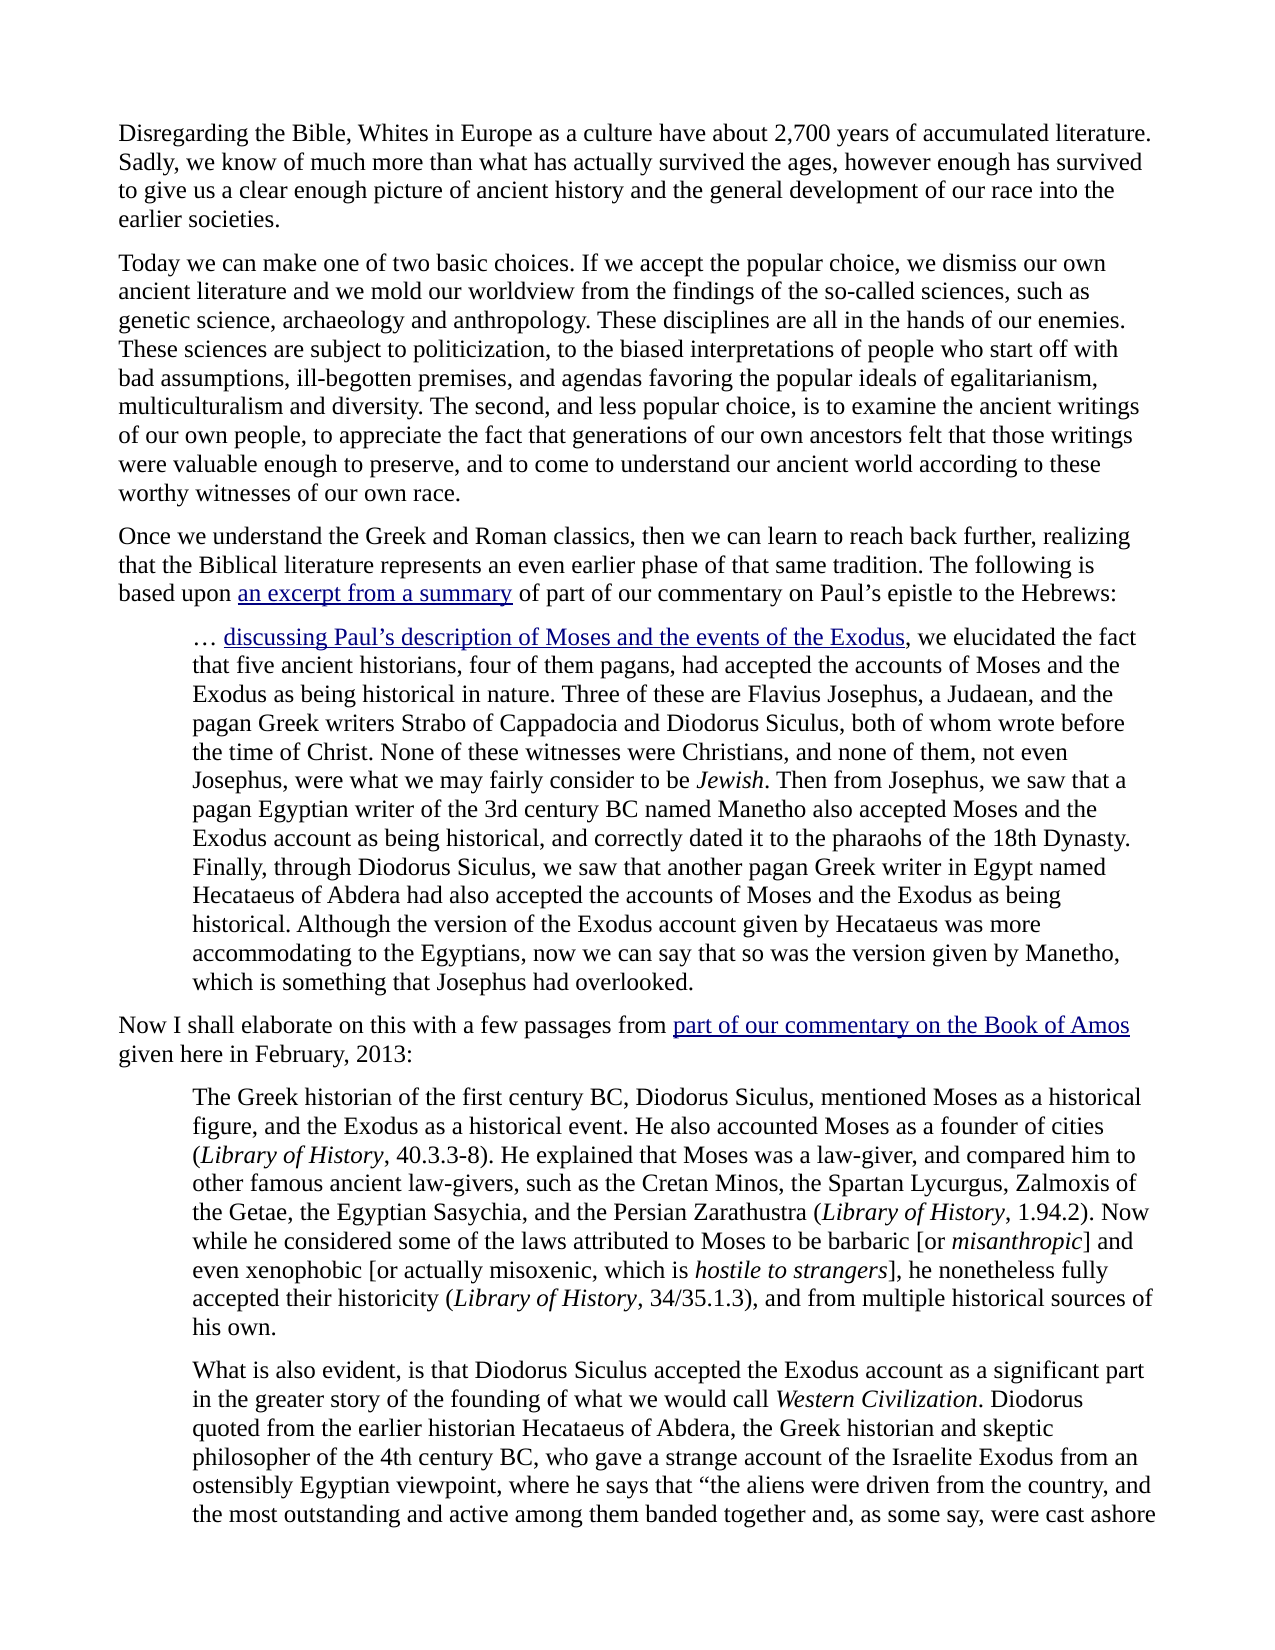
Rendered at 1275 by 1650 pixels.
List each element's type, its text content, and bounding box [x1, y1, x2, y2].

text Now I shall elaborate on this with a few passages from part of our commentary on the Book of Amos given here in February, 2013: [118, 1010, 1157, 1068]
text Today we can make one of two basic choices. If we accept the popular choice, we dismiss our own ancient literature and we mold our worldview from the findings of the so-called sciences, such as genetic science, archaeology and anthropology. These disciplines are all in the hands of our enemies. These sciences are subject to politicization, to the biased interpretations of people who start off with bad assumptions, ill-begotten premises, and agendas favoring the popular ideals of egalitarianism, multiculturalism and diversity. The second, and less popular choice, is to examine the ancient writings of our own people, to appreciate the fact that generations of our own ancestors felt that those writings were valuable enough to preserve, and to come to understand our ancient world according to these worthy witnesses of our own race. [118, 248, 1157, 506]
text Once we understand the Greek and Roman classics, then we can learn to reach back further, realizing that the Biblical literature represents an even earlier phase of that same tradition. The following is based upon an excerpt from a summary of part of our commentary on Paul’s epistle to the Hebrews: [118, 521, 1157, 607]
text Disregarding the Bible, Whites in Europe as a culture have about 2,700 years of accumulated literature. Sadly, we know of much more than what has actually survived the ages, however enough has survived to give us a clear enough picture of ancient history and the general development of our race into the earlier societies. [118, 118, 1157, 233]
text The Greek historian of the first century BC, Diodorus Siculus, mentioned Moses as a historical figure, and the Exodus as a historical event. He also accounted Moses as a founder of cities (Library of History, 40.3.3-8). He explained that Moses was a law-giver, and compared him to other famous ancient law-givers, such as the Cretan Minos, the Spartan Lycurgus, Zalmoxis of the Getae, the Egyptian Sasychia, and the Persian Zarathustra (Library of History, 1.94.2). Now while he considered some of the laws attributed to Moses to be barbaric [or misanthropic] and even xenophobic [or actually misoxenic, which is hostile to strangers], he nonetheless fully accepted their historicity (Library of History, 34/35.1.3), and from multiple historical sources of his own. [192, 1082, 1157, 1341]
text What is also evident, is that Diodorus Siculus accepted the Exodus account as a significant part in the greater story of the founding of what we would call Western Civilization. Diodorus quoted from the earlier historian Hecataeus of Abdera, the Greek historian and skeptic philosopher of the 4th century BC, who gave a strange account of the Israelite Exodus from an ostensibly Egyptian viewpoint, where he says that “the aliens were driven from the country, and the most outstanding and active among them banded together and, as some say, were cast ashore [192, 1356, 1157, 1528]
text … discussing Paul’s description of Moses and the events of the Exodus, we elucidated the fact that five ancient historians, four of them pagans, had accepted the accounts of Moses and the Exodus as being historical in nature. Three of these are Flavius Josephus, a Judaean, and the pagan Greek writers Strabo of Cappadocia and Diodorus Siculus, both of whom wrote before the time of Christ. None of these witnesses were Christians, and none of them, not even Josephus, were what we may fairly consider to be Jewish. Then from Josephus, we saw that a pagan Egyptian writer of the 3rd century BC named Manetho also accepted Moses and the Exodus account as being historical, and correctly dated it to the pharaohs of the 18th Dynasty. Finally, through Diodorus Siculus, we saw that another pagan Greek writer in Egypt named Hecataeus of Abdera had also accepted the accounts of Moses and the Exodus as being historical. Although the version of the Exodus account given by Hecataeus was more accommodating to the Egyptians, now we can say that so was the version given by Manetho, which is something that Josephus had overlooked. [192, 622, 1157, 996]
